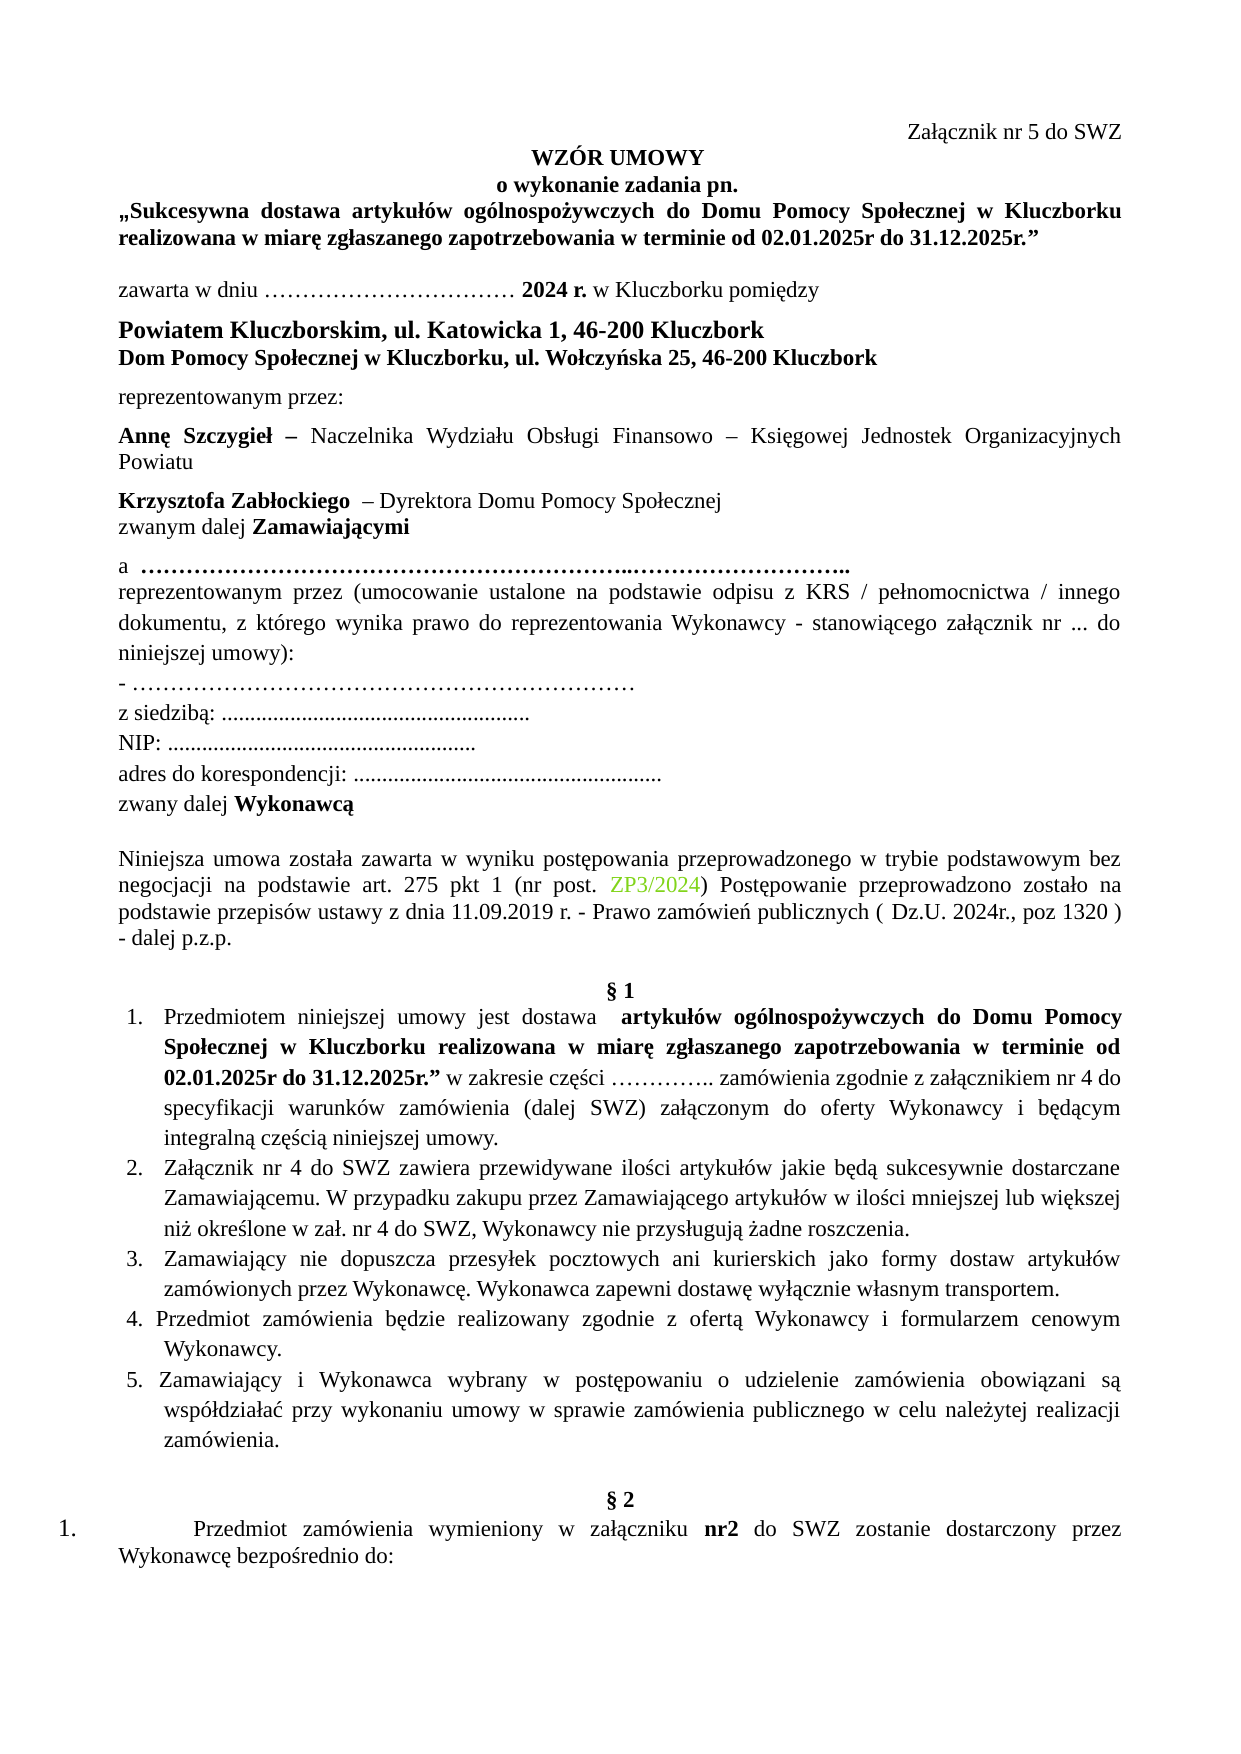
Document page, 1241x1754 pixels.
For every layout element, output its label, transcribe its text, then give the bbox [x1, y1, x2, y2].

text zwany dalej Wykonawcą [118, 790, 1122, 816]
text 4. Przedmiot zamówienia będzie realizowany zgodnie z ofertą Wykonawcy i formularzem cenowym Wykonawcy. [126, 1305, 1122, 1362]
text Dom Pomocy Społecznej w Kluczborku, ul. Wołczyńska 25, 46-200 Kluczbork [118, 344, 1122, 370]
text „Sukcesywna dostawa artykułów ogólnospożywczych do Domu Pomocy Społecznej w Kluczborku realizowana w miarę zgłaszanego zapotrzebowania w terminie od 02.01.2025r do 31.12.2025r.” [118, 197, 1122, 250]
text Krzysztofa Zabłockiego – Dyrektora Domu Pomocy Społecznej [118, 487, 1122, 513]
text - ………………………………………………………… [118, 669, 1122, 695]
text WZÓR UMOWY [118, 144, 1122, 171]
text Załącznik nr 5 do SWZ [118, 118, 1122, 144]
text reprezentowanym przez: [118, 383, 1122, 409]
text 2. Załącznik nr 4 do SWZ zawiera przewidywane ilości artykułów jakie będą sukcesywnie dostarczane Zamawiającemu. W przypadku zakupu przez Zamawiającego artykułów w ilości mniejszej lub większej niż określone w zał. nr 4 do SWZ, Wykonawcy nie przysługują żadne roszczenia. [126, 1154, 1122, 1241]
text 3. Zamawiający nie dopuszcza przesyłek pocztowych ani kurierskich jako formy dostaw artykułów zamówionych przez Wykonawcę. Wykonawca zapewni dostawę wyłącznie własnym transportem. [126, 1245, 1122, 1301]
text adres do korespondencji: ...................................................... [118, 760, 1122, 786]
text o wykonanie zadania pn. [118, 171, 1122, 197]
text § 1 [118, 977, 1122, 1003]
text reprezentowanym przez (umocowanie ustalone na podstawie odpisu z KRS / pełnomocnictwa / innego dokumentu, z którego wynika prawo do reprezentowania Wykonawcy - stanowiącego załącznik nr ... do niniejszej umowy): [118, 578, 1122, 665]
text zawarta w dniu …………………………… 2024 r. w Kluczborku pomiędzy [118, 276, 1122, 303]
text Niniejsza umowa została zawarta w wyniku postępowania przeprowadzonego w trybie podstawowym bez negocjacji na podstawie art. 275 pkt 1 (nr post. ZP3/2024) Postępowanie przeprowadzono zostało na podstawie przepisów ustawy z dnia 11.09.2019 r. - Prawo zamówień publicznych ( Dz.U. 2024r., poz 1320 ) - dalej p.z.p. [118, 845, 1122, 951]
text Annę Szczygieł – Naczelnika Wydziału Obsługi Finansowo – Księgowej Jednostek Organizacyjnych Powiatu [118, 422, 1122, 474]
text a ………………………………………………………..……………………….. [118, 552, 1122, 578]
text 1. Przedmiotem niniejszej umowy jest dostawa artykułów ogólnospożywczych do Domu Pomocy Społecznej w Kluczborku realizowana w miarę zgłaszanego zapotrzebowania w terminie od 02.01.2025r do 31.12.2025r.” w zakresie części ………….. zamówienia zgodnie z załącznikiem nr 4 do specyfikacji warunków zamówienia (dalej SWZ) załączonym do oferty Wykonawcy i będącym integralną częścią niniejszej umowy. [126, 1003, 1122, 1150]
text NIP: ...................................................... [118, 729, 1122, 756]
text § 2 [118, 1487, 1122, 1513]
text 5. Zamawiający i Wykonawca wybrany w postępowaniu o udzielenie zamówienia obowiązani są współdziałać przy wykonaniu umowy w sprawie zamówienia publicznego w celu należytej realizacji zamówienia. [126, 1366, 1122, 1452]
list Przedmiot zamówienia wymieniony w załączniku nr2 do SWZ zostanie dostarczony przez Wykonawcę bezpośrednio do: [58, 1513, 1122, 1568]
text Powiatem Kluczborskim, ul. Katowicka 1, 46-200 Kluczbork [118, 315, 1122, 344]
text zwanym dalej Zamawiającymi [118, 513, 1122, 539]
text z siedzibą: ...................................................... [118, 699, 1122, 726]
